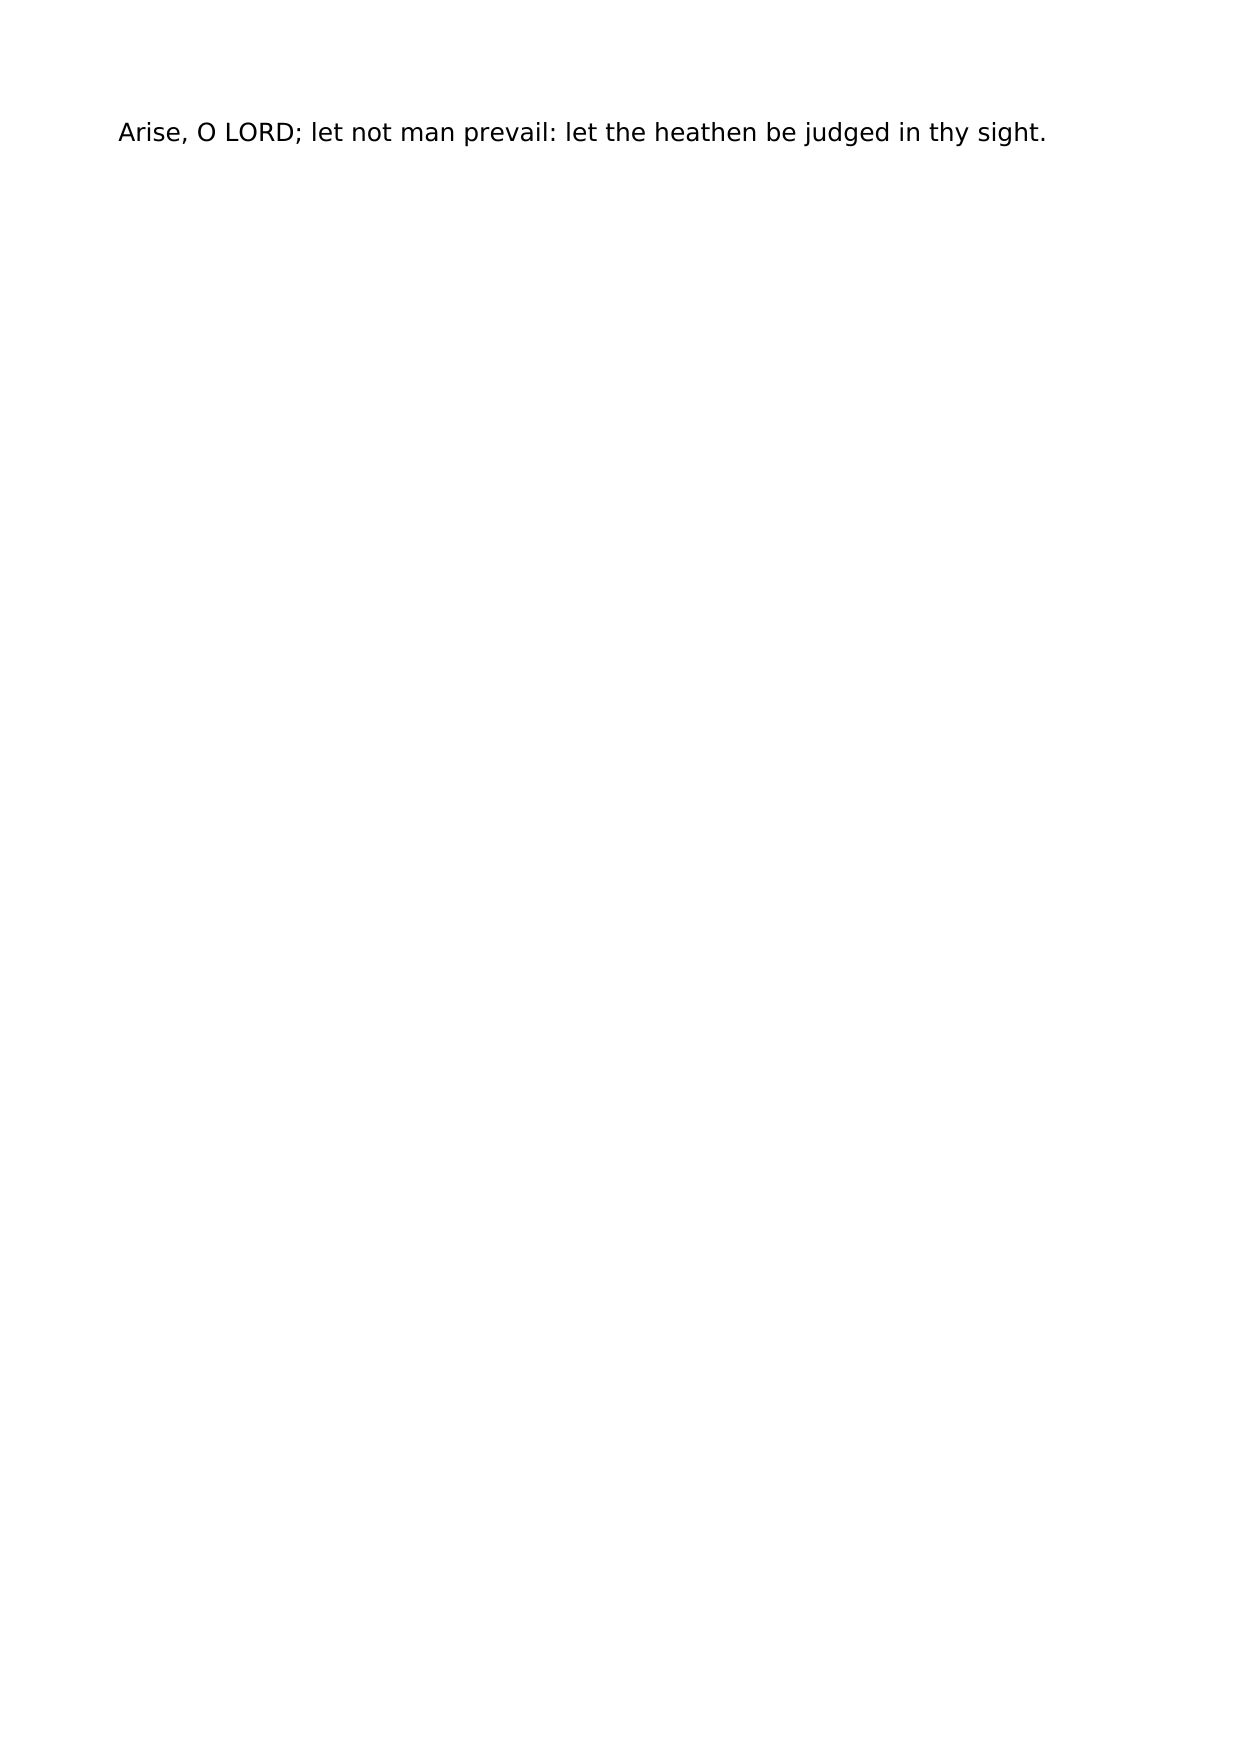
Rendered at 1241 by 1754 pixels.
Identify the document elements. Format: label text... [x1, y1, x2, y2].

text Arise, O LORD; let not man prevail: let the heathen be judged in thy sight. [118, 118, 1122, 147]
